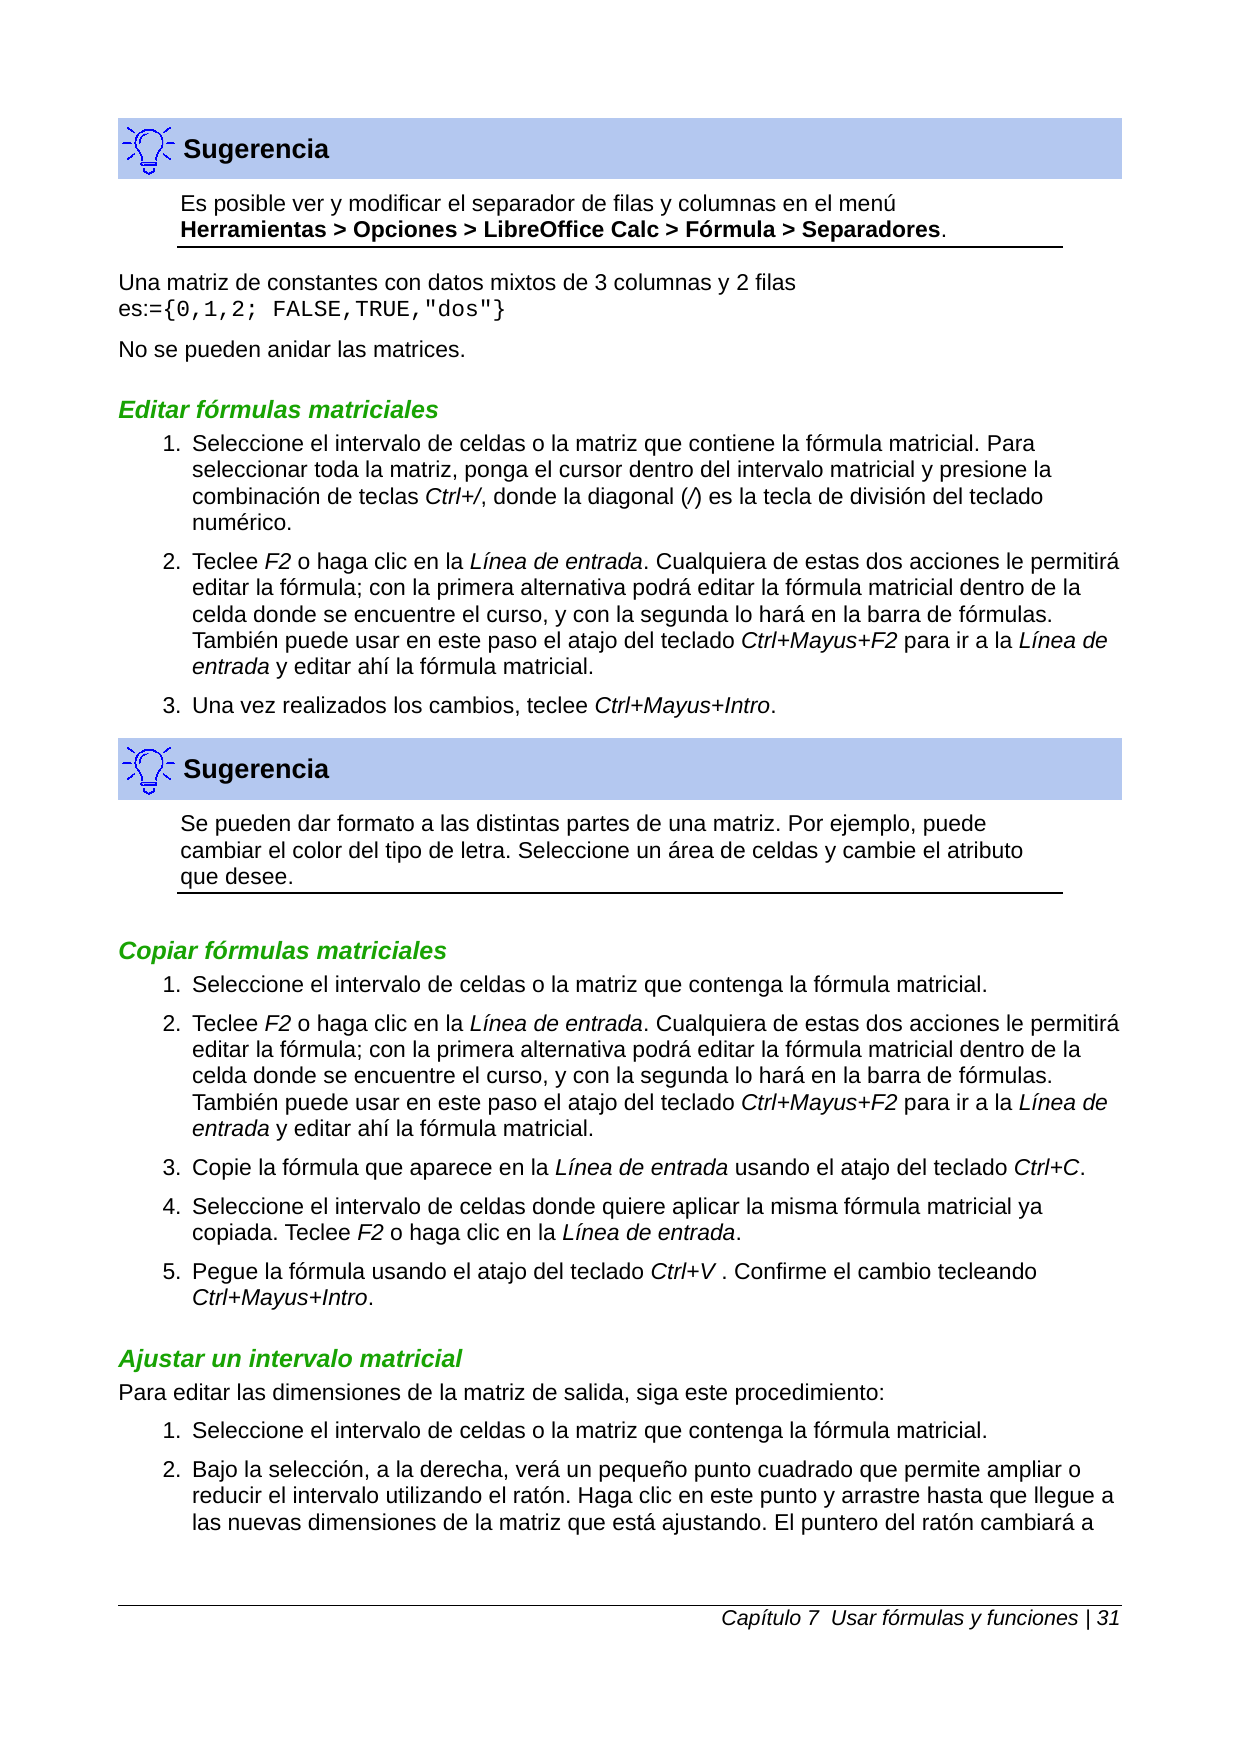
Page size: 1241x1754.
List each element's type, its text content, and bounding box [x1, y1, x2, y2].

text Para editar las dimensiones de la matriz de salida, siga este procedimiento: [118, 1378, 1122, 1405]
list Copie la fórmula que aparece en la Línea de entrada usando el atajo del teclado Ctrl+C. [162, 1154, 1122, 1180]
picture [119, 119, 179, 179]
text No se pueden anidar las matrices. [118, 336, 1122, 362]
text Es posible ver y modificar el separador de filas y columnas en el menú Herramientas > Opciones > LibreOffice Calc > Fórmula > Separadores. [177, 187, 1063, 246]
text Una matriz de constantes con datos mixtos de 3 columnas y 2 filas es:={0,1,2; FALSE,TRUE,"dos"} [118, 269, 1122, 323]
list Teclee F2 o haga clic en la Línea de entrada. Cualquiera de estas dos acciones le permitirá editar la fórmula; con la primera alternativa podrá editar la fórmula matricial dentro de la celda donde se encuentre el curso, y con la segunda lo hará en la barra de fórmulas. También puede usar en este paso el atajo del teclado Ctrl+Mayus+F2 para ir a la Línea de entrada y editar ahí la fórmula matricial. [162, 548, 1122, 680]
subtitle Ajustar un intervalo matricial [118, 1344, 1122, 1372]
subtitle Copiar fórmulas matriciales [118, 936, 1122, 965]
list Una vez realizados los cambios, teclee Ctrl+Mayus+Intro. [162, 692, 1122, 718]
subtitle Sugerencia [118, 118, 1122, 179]
list Seleccione el intervalo de celdas o la matriz que contenga la fórmula matricial. [162, 971, 1122, 997]
subtitle Sugerencia [118, 738, 1122, 800]
picture [119, 739, 179, 799]
list Seleccione el intervalo de celdas donde quiere aplicar la misma fórmula matricial ya copiada. Teclee F2 o haga clic en la Línea de entrada. [162, 1193, 1122, 1245]
list Pegue la fórmula usando el atajo del teclado Ctrl+V . Confirme el cambio tecleando Ctrl+Mayus+Intro. [162, 1258, 1122, 1311]
list Seleccione el intervalo de celdas o la matriz que contenga la fórmula matricial. [162, 1417, 1122, 1444]
list Seleccione el intervalo de celdas o la matriz que contiene la fórmula matricial. Para seleccionar toda la matriz, ponga el cursor dentro del intervalo matricial y presione la combinación de teclas Ctrl+/, donde la diagonal (/) es la tecla de división del teclado numérico. [162, 430, 1122, 535]
list Teclee F2 o haga clic en la Línea de entrada. Cualquiera de estas dos acciones le permitirá editar la fórmula; con la primera alternativa podrá editar la fórmula matricial dentro de la celda donde se encuentre el curso, y con la segunda lo hará en la barra de fórmulas. También puede usar en este paso el atajo del teclado Ctrl+Mayus+F2 para ir a la Línea de entrada y editar ahí la fórmula matricial. [162, 1009, 1122, 1141]
list Bajo la selección, a la derecha, verá un pequeño punto cuadrado que permite ampliar o reducir el intervalo utilizando el ratón. Haga clic en este punto y arrastre hasta que llegue a las nuevas dimensiones de la matriz que está ajustando. El puntero del ratón cambiará a [162, 1456, 1122, 1535]
text Se pueden dar formato a las distintas partes de una matriz. Por ejemplo, puede cambiar el color del tipo de letra. Seleccione un área de celdas y cambie el atributo que desee. [177, 807, 1063, 892]
subtitle Editar fórmulas matriciales [118, 395, 1122, 424]
